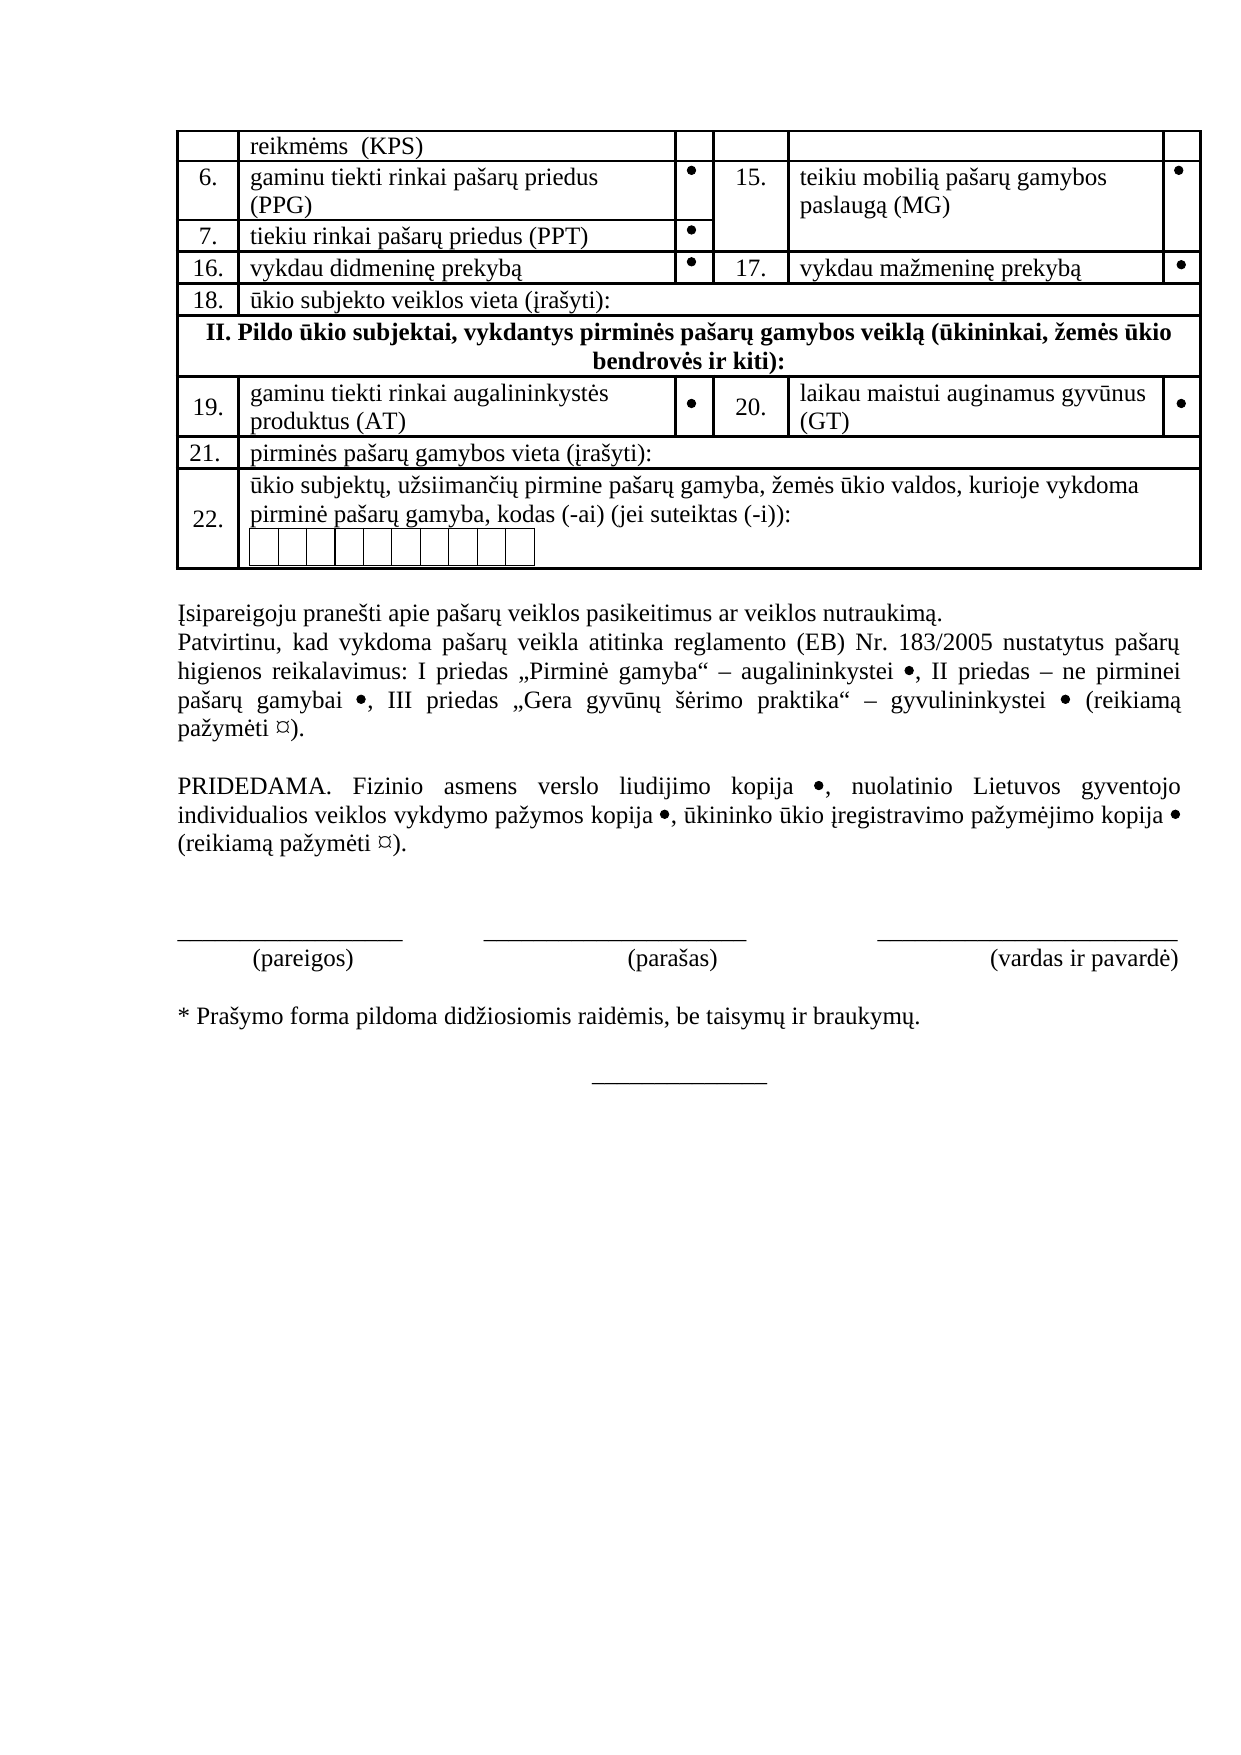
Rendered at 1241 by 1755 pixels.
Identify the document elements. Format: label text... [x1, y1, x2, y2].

table_cell [677, 132, 712, 160]
table_cell  [1165, 162, 1199, 250]
table_header [307, 529, 334, 565]
text PRIDEDAMA. Fizinio asmens verslo liudijimo kopija , nuolatinio Lietuvos gyventojo individualios veiklos vykdymo pažymos kopija , ūkininko ūkio įregistravimo pažymėjimo kopija  (reikiamą pažymėti ). [177, 771, 1181, 857]
table_cell tiekiu rinkai pašarų priedus (PPT) [240, 221, 674, 250]
table_header [506, 529, 534, 565]
table_cell vykdau didmeninę prekybą [240, 253, 674, 282]
table_cell 18. [179, 285, 237, 314]
table_header [449, 529, 477, 565]
table_cell  [677, 253, 712, 282]
table_cell [179, 132, 237, 160]
table_cell 19. [179, 378, 237, 435]
table_cell ūkio subjekto veiklos vieta (įrašyti): [240, 285, 1199, 314]
table_cell vykdau mažmeninę prekybą [790, 253, 1162, 282]
text Įsipareigoju pranešti apie pašarų veiklos pasikeitimus ar veiklos nutraukimą. [177, 598, 1181, 627]
table_cell 16. [179, 253, 237, 282]
text * Prašymo forma pildoma didžiosiomis raidėmis, be taisymų ir braukymų. [177, 1001, 1181, 1030]
table_cell  [677, 221, 712, 250]
table_cell  [677, 378, 712, 435]
table_cell 6. [179, 162, 237, 219]
table_header [421, 529, 448, 565]
table_cell pirminės pašarų gamybos vieta (įrašyti): [240, 438, 1199, 467]
table_header [478, 529, 505, 565]
table_cell  [677, 162, 712, 219]
table_cell 21. [179, 438, 237, 467]
text Patvirtinu, kad vykdoma pašarų veikla atitinka reglamento (EB) Nr. 183/2005 nustatytus pašarų higienos reikalavimus: I priedas „Pirminė gamyba“ – augalininkystei , II priedas – ne pirminei pašarų gamybai , III priedas „Gera gyvūnų šėrimo praktika“ – gyvulininkystei  (reikiamą pažymėti ). [177, 627, 1181, 742]
table_cell 17. [715, 253, 787, 282]
table_cell reikmėms (KPS) [240, 132, 674, 160]
table_cell teikiu mobilią pašarų gamybos paslaugą (MG) [790, 162, 1162, 250]
table_header [279, 529, 306, 565]
table_cell laikau maistui auginamus gyvūnus (GT) [790, 378, 1162, 435]
table_cell  [1165, 253, 1199, 282]
table_cell  [1165, 378, 1199, 435]
table_cell [715, 132, 787, 160]
text (pareigos) (parašas) (vardas ir pavardė) [177, 943, 1181, 972]
table_header [250, 529, 278, 565]
table_header [336, 529, 363, 565]
table_cell 20. [715, 378, 787, 435]
text ______________ [177, 1058, 1181, 1087]
table_header [392, 529, 420, 565]
table_cell gaminu tiekti rinkai augalininkystės produktus (AT) [240, 378, 674, 435]
table_cell gaminu tiekti rinkai pašarų priedus (PPG) [240, 162, 674, 219]
table_cell [790, 132, 1162, 160]
table_cell [1165, 132, 1199, 160]
table_cell 15. [715, 162, 787, 250]
table_cell II. Pildo ūkio subjektai, vykdantys pirminės pašarų gamybos veiklą (ūkininkai, žemės ūkio bendrovės ir kiti): [179, 317, 1199, 374]
table_header [364, 529, 391, 565]
table_cell ūkio subjektų, užsiimančių pirmine pašarų gamyba, žemės ūkio valdos, kurioje vykdoma pirminė pašarų gamyba, kodas (-ai) (jei suteiktas (-i)): [240, 470, 1199, 567]
table_cell 22. [179, 470, 237, 567]
text __________________ _____________________ ________________________ [177, 915, 1181, 943]
table_cell 7. [179, 221, 237, 250]
